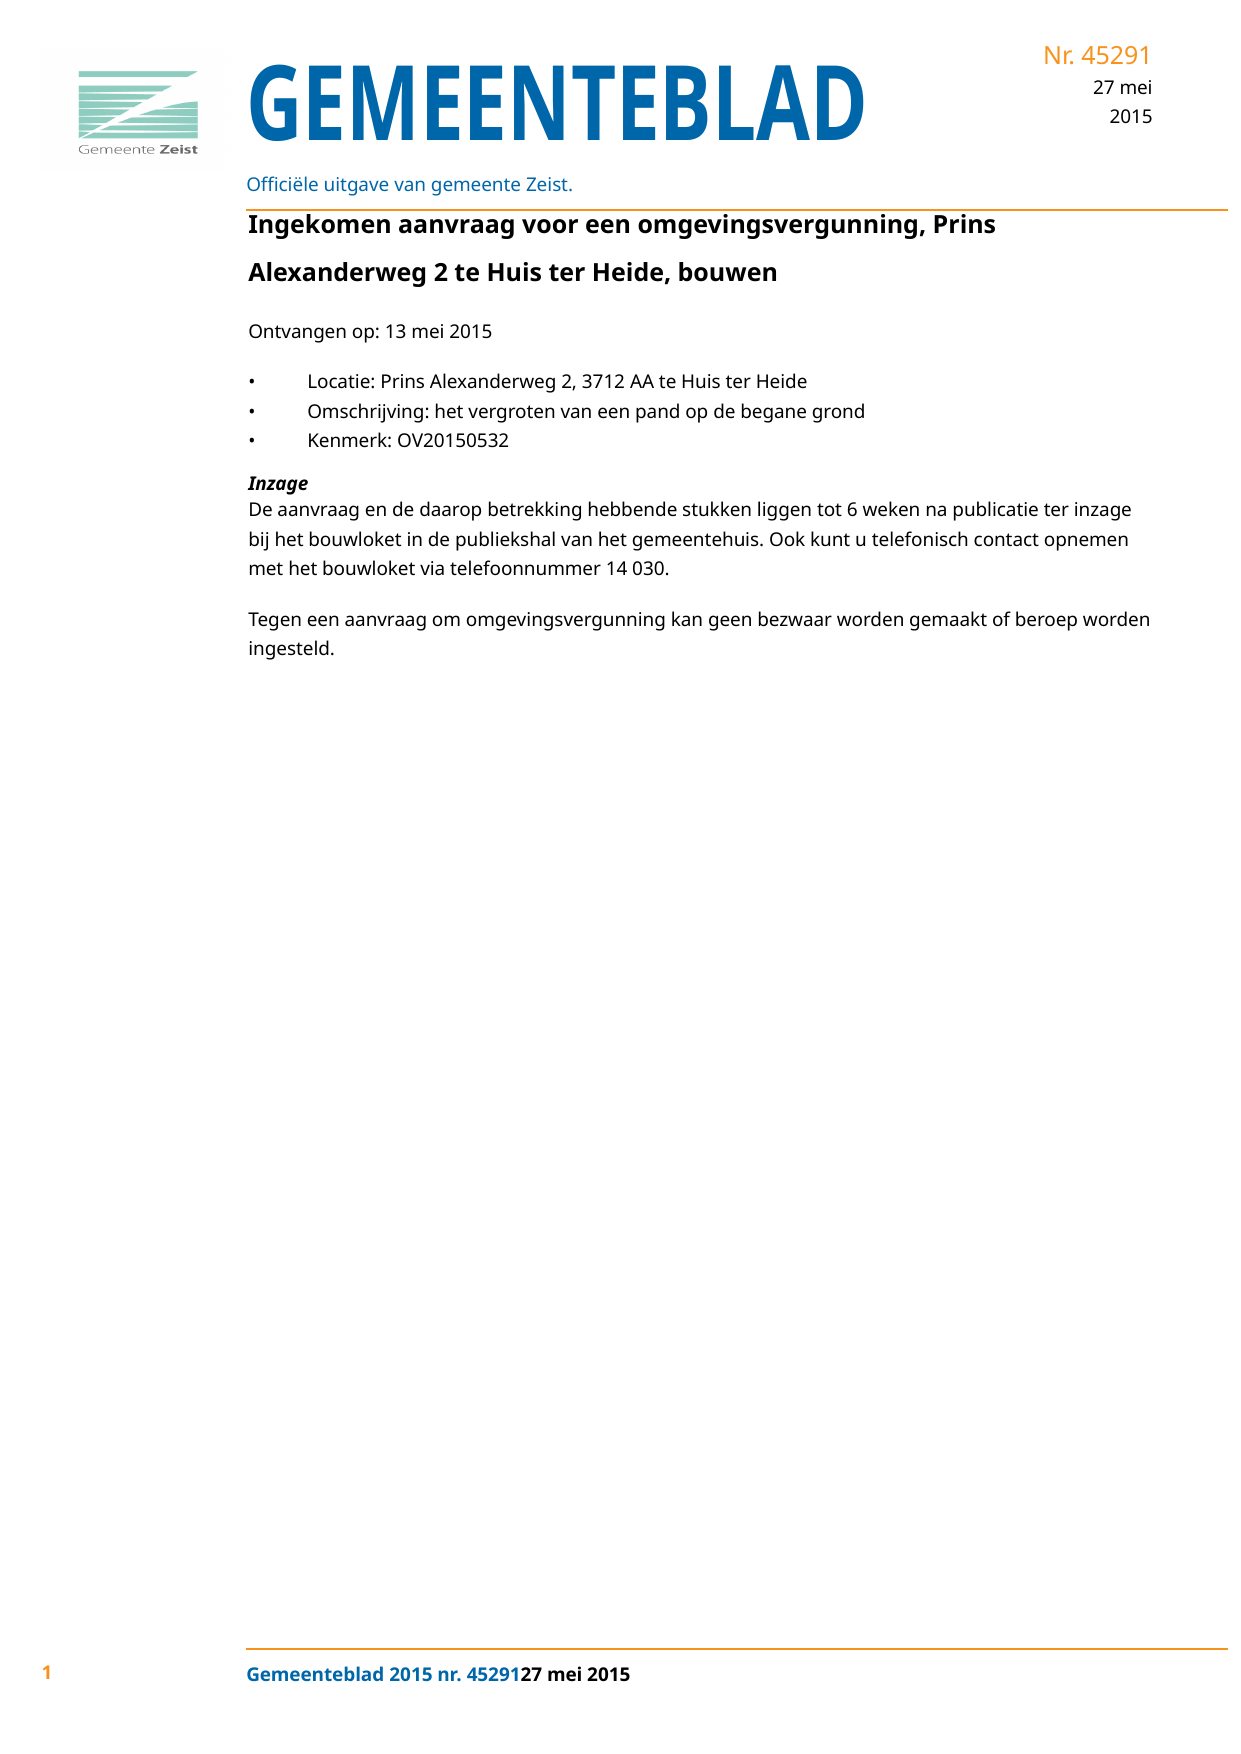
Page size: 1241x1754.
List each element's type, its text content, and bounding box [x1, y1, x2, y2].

text Ontvangen op: 13 mei 2015 [248, 318, 1152, 344]
list Omschrijving: het vergroten van een pand op de begane grond [248, 398, 1152, 424]
picture [41, 47, 231, 172]
list Kenmerk: OV20150532 [248, 427, 1152, 453]
list Locatie: Prins Alexanderweg 2, 3712 AA te Huis ter Heide [248, 368, 1152, 394]
text Inzage [248, 471, 1152, 496]
text Tegen een aanvraag om omgevingsvergunning kan geen bezwaar worden gemaakt of beroep worden ingesteld. [248, 606, 1152, 661]
text De aanvraag en de daarop betrekking hebbende stukken liggen tot 6 weken na publicatie ter inzage bij het bouwloket in de publiekshal van het gemeentehuis. Ook kunt u telefonisch contact opnemen met het bouwloket via telefoonnummer 14 030. [248, 496, 1152, 581]
text Ingekomen aanvraag voor een omgevingsvergunning, Prins Alexanderweg 2 te Huis ter Heide, bouwen [248, 211, 1152, 288]
